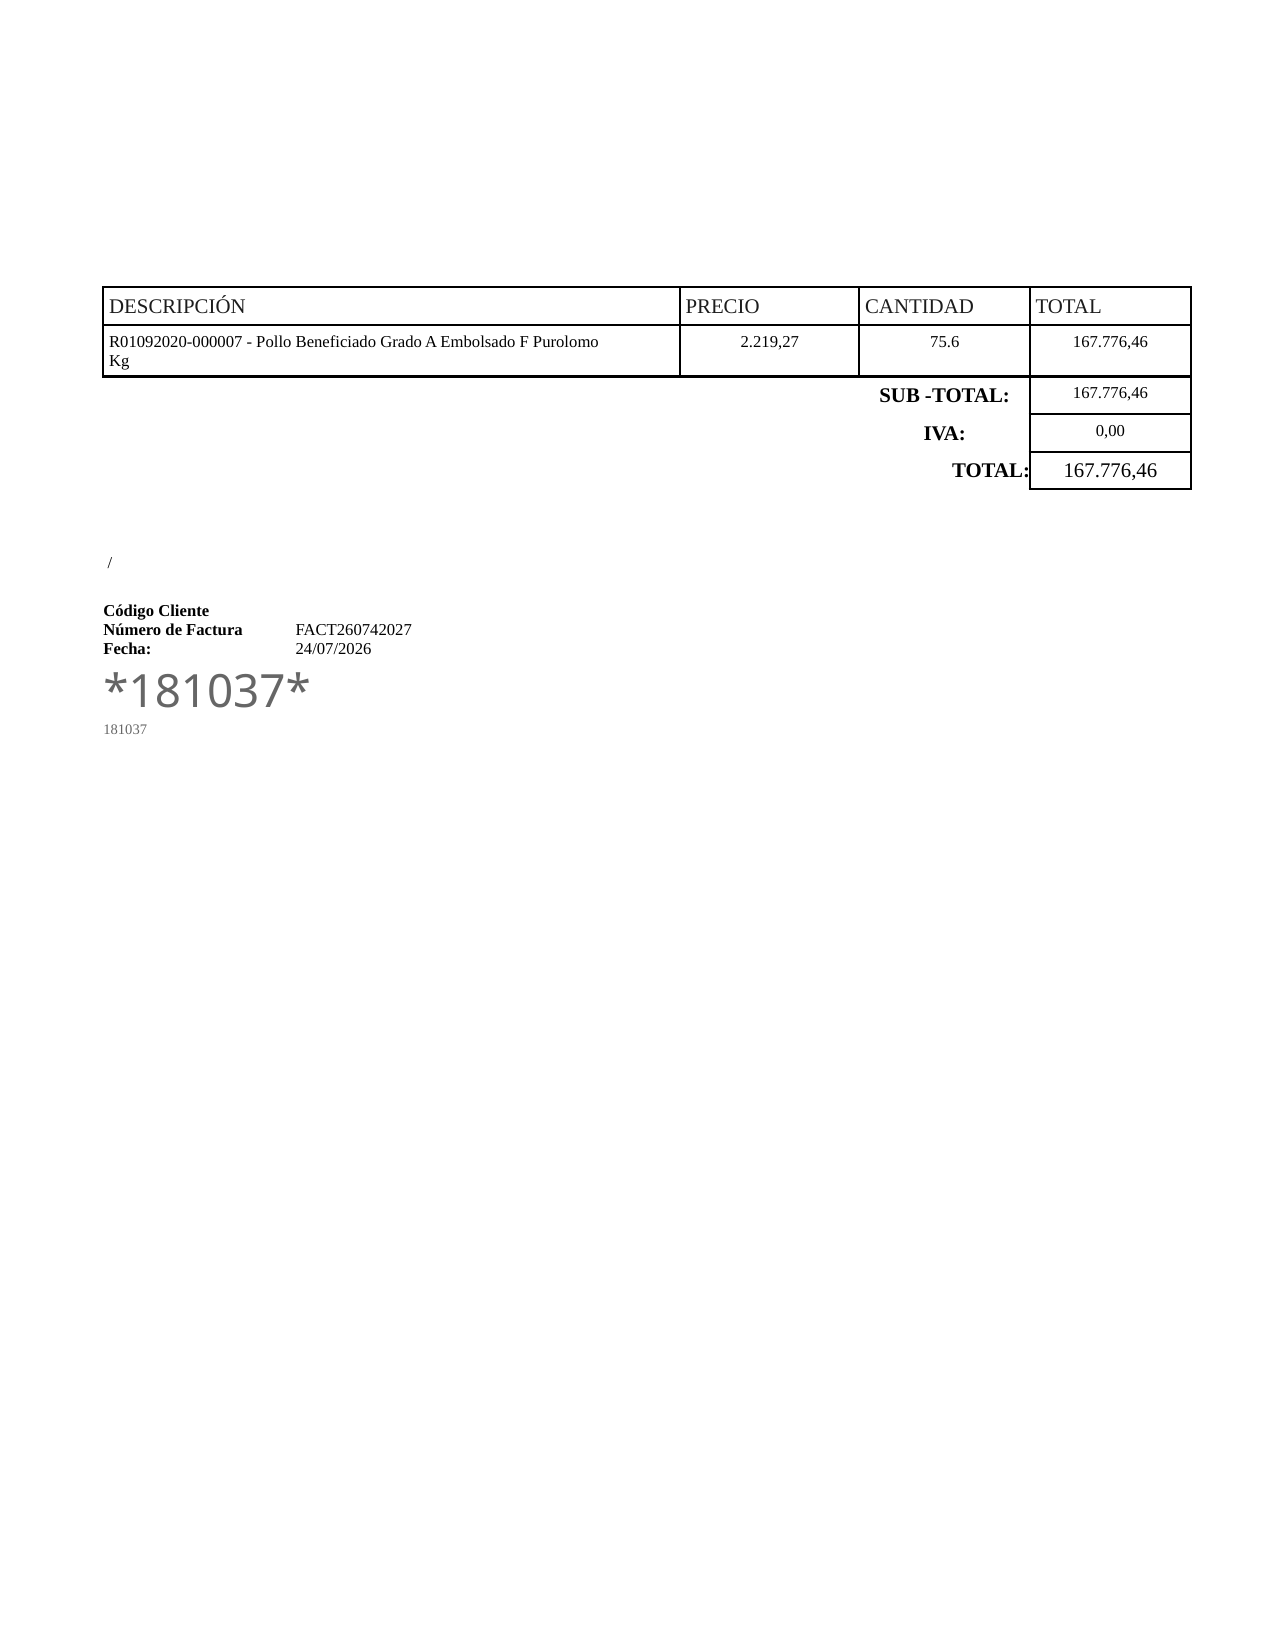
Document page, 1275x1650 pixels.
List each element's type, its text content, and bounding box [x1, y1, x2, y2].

table_cell [103, 534, 858, 553]
table_header [103, 490, 858, 514]
table_cell TOTAL: [859, 451, 1029, 488]
table_cell 167.776,46 [1031, 453, 1190, 488]
text 181037 [103, 721, 1137, 737]
table_header DESCRIPCIÓN [104, 288, 679, 323]
table_cell Número de Factura [103, 620, 295, 639]
table_cell 0,00 [1031, 415, 1190, 451]
table_cell R01092020-000007 - Pollo Beneficiado Grado A Embolsado F Purolomo Kg [104, 326, 679, 375]
table_cell 75.6 [860, 326, 1029, 375]
table_cell SUB -TOTAL: [859, 378, 1029, 413]
table_cell FACT260742027 [295, 620, 517, 639]
table_cell 167.776,46 [1031, 378, 1190, 413]
table_header Código Cliente [103, 601, 295, 620]
table_cell 24/07/2026 [295, 639, 517, 658]
text *181037* [103, 658, 1137, 721]
table_cell [103, 514, 858, 533]
table_header CANTIDAD [860, 288, 1029, 323]
table_header PRECIO [681, 288, 858, 323]
table_cell [103, 378, 859, 488]
table_cell 2.219,27 [681, 326, 858, 375]
table_cell IVA: [859, 413, 1029, 451]
table_cell Fecha: [103, 639, 295, 658]
table_cell / [103, 553, 858, 572]
table_cell 167.776,46 [1031, 326, 1190, 375]
table_header [295, 601, 517, 620]
table_header TOTAL [1031, 288, 1190, 323]
